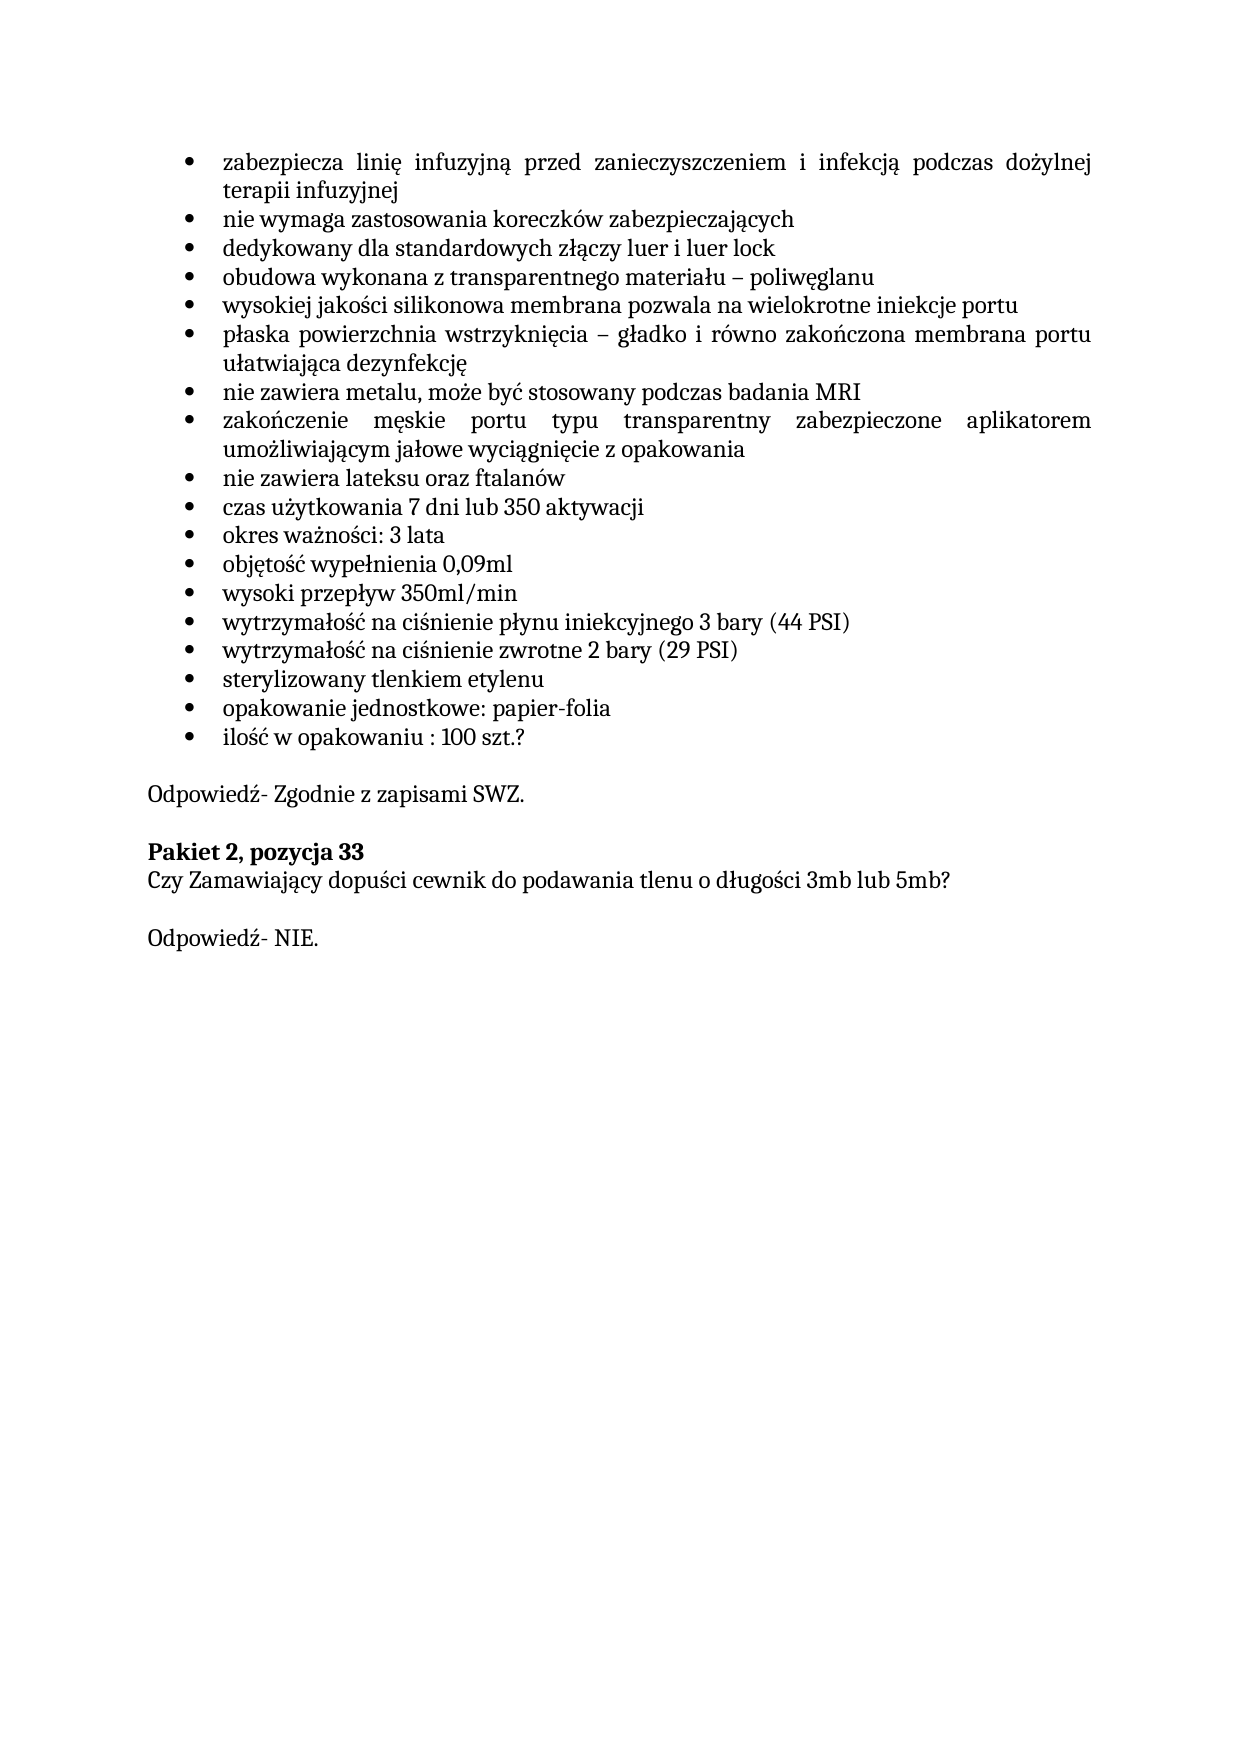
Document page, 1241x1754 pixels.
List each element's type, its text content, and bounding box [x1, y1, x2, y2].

list nie zawiera lateksu oraz ftalanów [185, 464, 1093, 493]
list zakończenie męskie portu typu transparentny zabezpieczone aplikatorem umożliwiającym jałowe wyciągnięcie z opakowania [185, 406, 1093, 464]
list wysokiej jakości silikonowa membrana pozwala na wielokrotne iniekcje portu [185, 291, 1093, 320]
list Odpowiedź- Zgodnie z zapisami SWZ. [148, 780, 1093, 809]
list sterylizowany tlenkiem etylenu [185, 665, 1093, 694]
list zabezpiecza linię infuzyjną przed zanieczyszczeniem i infekcją podczas dożylnej terapii infuzyjnej [185, 148, 1093, 205]
list wytrzymałość na ciśnienie zwrotne 2 bary (29 PSI) [185, 636, 1093, 665]
text Odpowiedź- NIE. [148, 924, 1093, 953]
list opakowanie jednostkowe: papier-folia [185, 694, 1093, 723]
list obudowa wykonana z transparentnego materiału – poliwęglanu [185, 263, 1093, 291]
list czas użytkowania 7 dni lub 350 aktywacji [185, 493, 1093, 521]
text Pakiet 2, pozycja 33 [148, 838, 1093, 866]
list płaska powierzchnia wstrzyknięcia – gładko i równo zakończona membrana portu ułatwiająca dezynfekcję [185, 320, 1093, 378]
list nie wymaga zastosowania koreczków zabezpieczających [185, 205, 1093, 234]
text Czy Zamawiający dopuści cewnik do podawania tlenu o długości 3mb lub 5mb? [148, 866, 1093, 895]
list ilość w opakowaniu : 100 szt.? [185, 723, 1093, 751]
list dedykowany dla standardowych złączy luer i luer lock [185, 234, 1093, 263]
list wysoki przepływ 350ml/min [185, 579, 1093, 608]
list objętość wypełnienia 0,09ml [185, 550, 1093, 579]
list wytrzymałość na ciśnienie płynu iniekcyjnego 3 bary (44 PSI) [185, 608, 1093, 636]
list okres ważności: 3 lata [185, 521, 1093, 550]
list nie zawiera metalu, może być stosowany podczas badania MRI [185, 378, 1093, 406]
